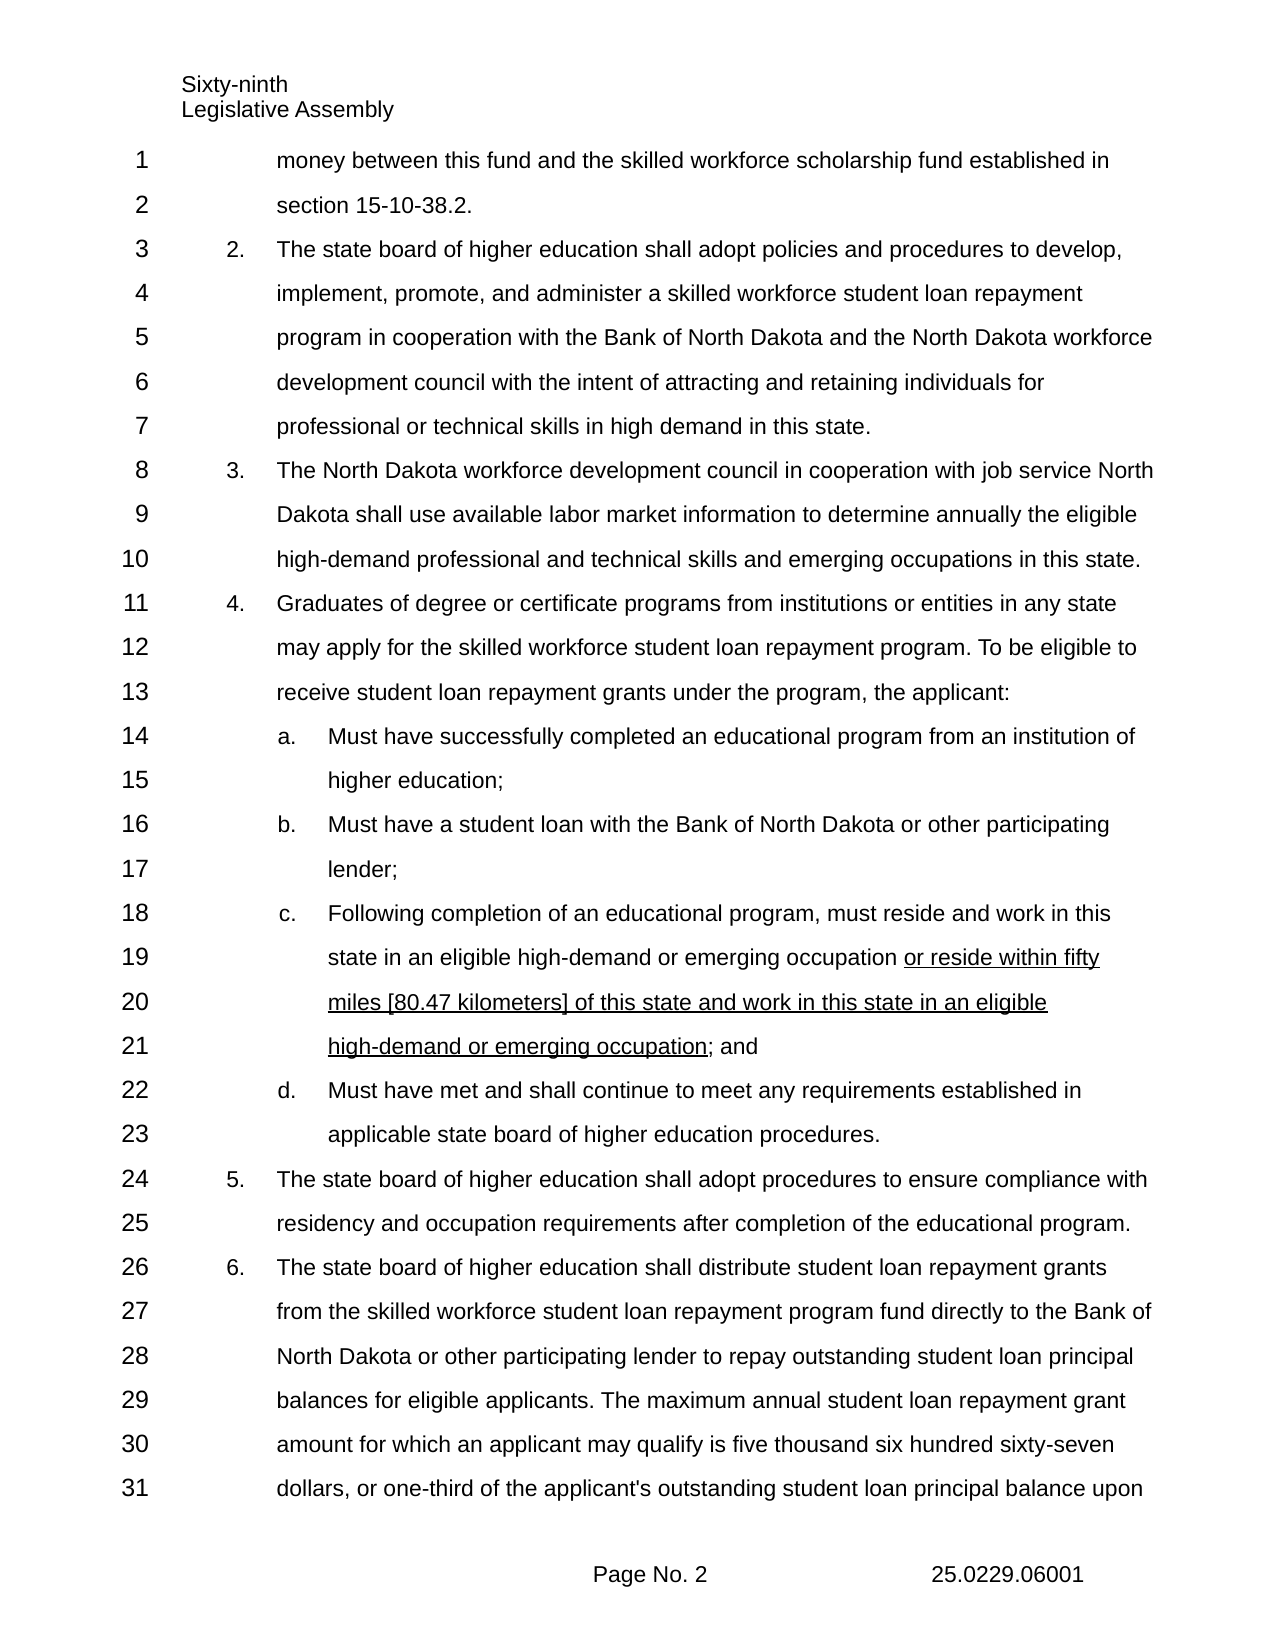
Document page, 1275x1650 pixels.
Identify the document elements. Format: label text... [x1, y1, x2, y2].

text b. Must have a student loan with the Bank of North Dakota or other participating lender; [181, 797, 1154, 886]
text 5. The state board of higher education shall adopt procedures to ensure compliance with residency and occupation requirements after completion of the educational program. [181, 1152, 1154, 1240]
text c. Following completion of an educational program, must reside and work in this state in an eligible high‑demand or emerging occupation or reside within fifty miles [80.47 kilometers] of this state and work in this state in an eligible high‑demand or emerging occupation; and [181, 886, 1154, 1063]
text 4. Graduates of degree or certificate programs from institutions or entities in any state may apply for the skilled workforce student loan repayment program. To be eligible to receive student loan repayment grants under the program, the applicant: [181, 576, 1154, 709]
text 3. The North Dakota workforce development council in cooperation with job service North Dakota shall use available labor market information to determine annually the eligible high‑demand professional and technical skills and emerging occupations in this state. [181, 443, 1154, 576]
text d. Must have met and shall continue to meet any requirements established in applicable state board of higher education procedures. [181, 1063, 1154, 1152]
text 2. The state board of higher education shall adopt policies and procedures to develop, implement, promote, and administer a skilled workforce student loan repayment program in cooperation with the Bank of North Dakota and the North Dakota workforce development council with the intent of attracting and retaining individuals for professional or technical skills in high demand in this state. [181, 222, 1154, 443]
text a. Must have successfully completed an educational program from an institution of higher education; [181, 709, 1154, 797]
text 6. The state board of higher education shall distribute student loan repayment grants from the skilled workforce student loan repayment program fund directly to the Bank of North Dakota or other participating lender to repay outstanding student loan principal balances for eligible applicants. The maximum annual student loan repayment grant amount for which an applicant may qualify is five thousand six hundred sixty‑seven dollars, or one‑third of the applicant's outstanding student loan principal balance upon [181, 1240, 1154, 1506]
text money between this fund and the skilled workforce scholarship fund established in section 15‑10‑38.2. [181, 133, 1154, 222]
